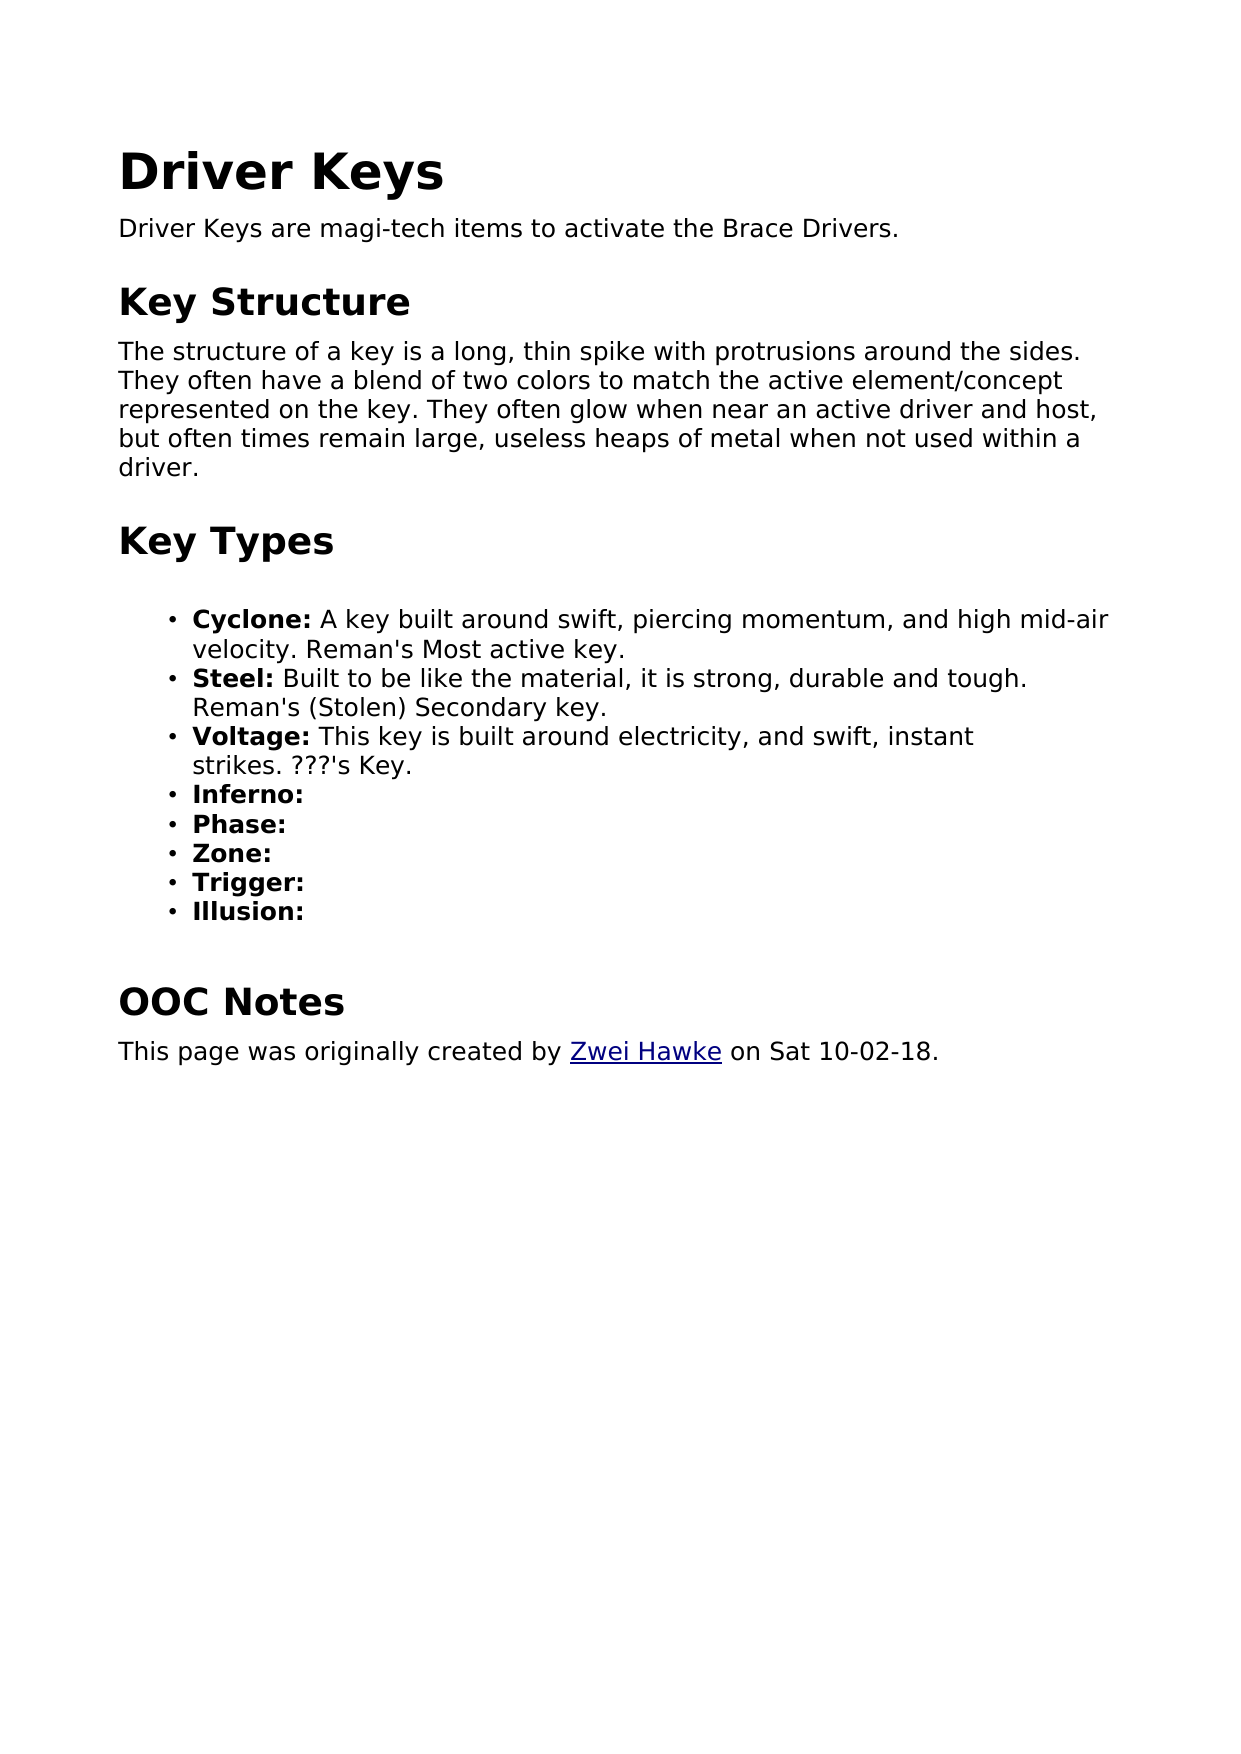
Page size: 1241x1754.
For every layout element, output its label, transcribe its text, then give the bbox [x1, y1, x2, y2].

list Steel: Built to be like the material, it is strong, durable and tough. Reman's (Stolen) Secondary key. [177, 664, 1122, 722]
text Driver Keys are magi-tech items to activate the Brace Drivers. [118, 214, 1122, 243]
list Cyclone: A key built around swift, piercing momentum, and high mid-air velocity. Reman's Most active key. [177, 606, 1122, 664]
subtitle OOC Notes [118, 981, 1122, 1024]
text The structure of a key is a long, thin spike with protrusions around the sides. They often have a blend of two colors to match the active element/concept represented on the key. They often glow when near an active driver and host, but often times remain large, useless heaps of metal when not used within a driver. [118, 337, 1122, 482]
text This page was originally created by Zwei Hawke on Sat 10-02-18. [118, 1037, 1122, 1066]
list Zone: [177, 839, 1122, 868]
list Illusion: [177, 897, 1122, 926]
list Trigger: [177, 868, 1122, 897]
subtitle Key Structure [118, 281, 1122, 324]
list Inferno: [177, 781, 1122, 810]
subtitle Driver Keys [118, 143, 1122, 201]
subtitle Key Types [118, 520, 1122, 564]
list Phase: [177, 810, 1122, 839]
list Voltage: This key is built around electricity, and swift, instant strikes. ???'s Key. [177, 722, 1122, 781]
